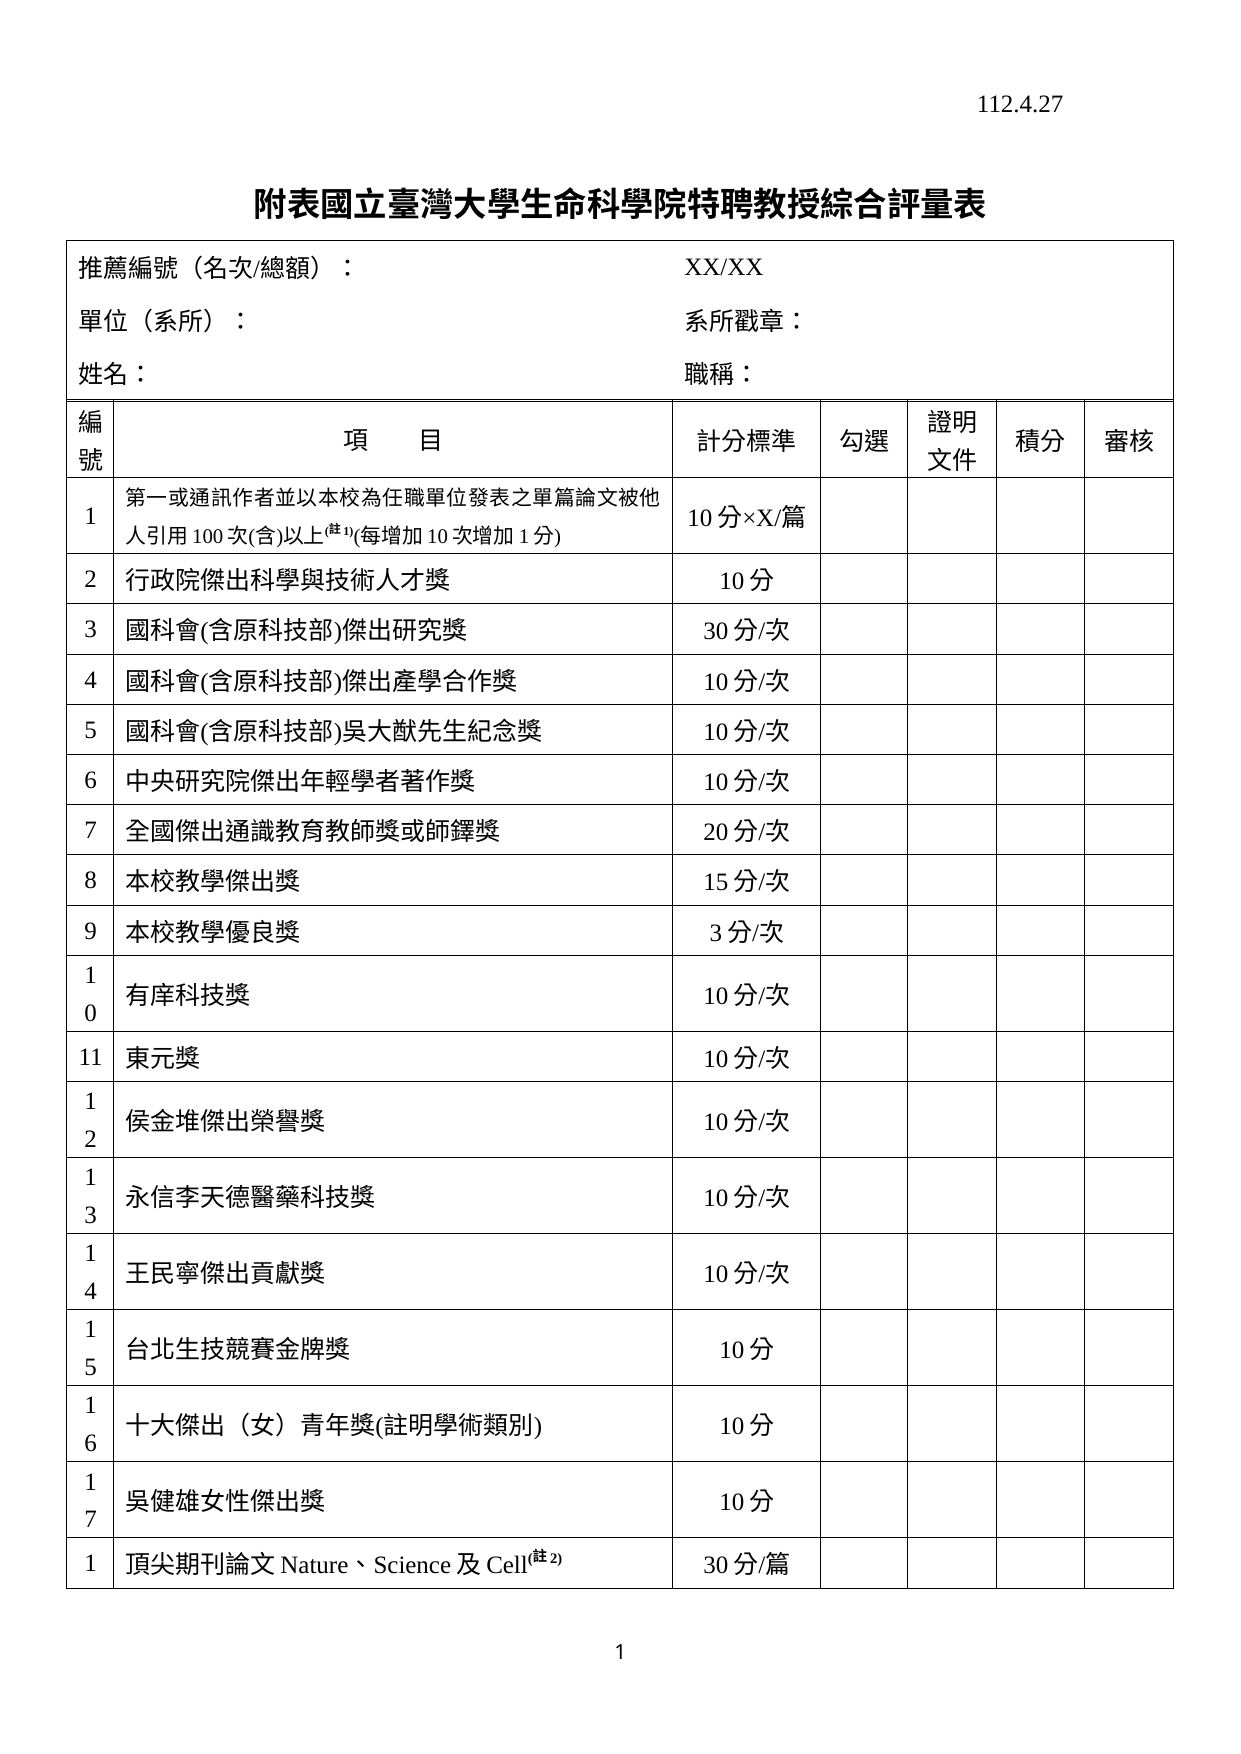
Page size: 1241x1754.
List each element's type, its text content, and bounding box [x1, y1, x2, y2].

table_cell [821, 1538, 907, 1587]
table_cell 侯金堆傑出榮譽獎 [114, 1082, 672, 1157]
table_cell 十大傑出（女）青年獎(註明學術類別) [114, 1386, 672, 1461]
table_cell [1085, 1082, 1173, 1157]
table_cell 10分×X/篇 [673, 478, 820, 553]
table_cell 17 [67, 1462, 113, 1537]
table_cell 系所戳章： [673, 293, 1173, 346]
table_cell 台北生技競賽金牌獎 [114, 1310, 672, 1385]
table_cell 9 [67, 906, 113, 955]
table_cell 本校教學傑出獎 [114, 855, 672, 904]
table_cell 國科會(含原科技部)傑出產學合作獎 [114, 655, 672, 704]
table_cell 審核 [1085, 402, 1173, 477]
table_cell [1085, 1386, 1173, 1461]
table_cell [1085, 805, 1173, 854]
table_cell [1085, 956, 1173, 1031]
table_header [1085, 241, 1173, 293]
table_cell 8 [67, 855, 113, 904]
table_cell [997, 1538, 1084, 1587]
table_cell [908, 655, 996, 704]
table_cell 10分 [673, 1386, 820, 1461]
table_cell [821, 855, 907, 904]
table_cell 10分/次 [673, 705, 820, 754]
table_cell 10分 [673, 1462, 820, 1537]
table_cell [908, 554, 996, 603]
table_cell [908, 1082, 996, 1157]
table_cell [821, 1082, 907, 1157]
table_cell 項 目 [114, 402, 672, 477]
table_cell 王民寧傑出貢獻獎 [114, 1234, 672, 1309]
table_cell 14 [67, 1234, 113, 1309]
table_header XX/XX [673, 241, 820, 293]
table_cell 吳健雄女性傑出獎 [114, 1462, 672, 1537]
table_cell [1085, 604, 1173, 653]
table_cell 10分/次 [673, 755, 820, 804]
table_cell [821, 906, 907, 955]
table_cell [1085, 1310, 1173, 1385]
table_cell [1085, 906, 1173, 955]
table_cell 13 [67, 1158, 113, 1233]
table_cell [821, 478, 907, 553]
table_cell 1 [67, 478, 113, 553]
table_cell [908, 604, 996, 653]
table_header 推薦編號（名次/總額）： [67, 241, 673, 293]
table_cell [997, 906, 1084, 955]
table_cell [821, 1158, 907, 1233]
table_cell 單位（系所）： [67, 293, 673, 346]
table_cell [908, 478, 996, 553]
table_cell [821, 1462, 907, 1537]
table_cell 2 [67, 554, 113, 603]
table_cell 6 [67, 755, 113, 804]
table_cell [908, 1386, 996, 1461]
table_cell [908, 755, 996, 804]
table_cell 本校教學優良獎 [114, 906, 672, 955]
table_cell 7 [67, 805, 113, 854]
table_cell 證明 文件 [908, 402, 996, 477]
table_header [820, 241, 908, 293]
table_cell [908, 1158, 996, 1233]
table_cell 計分標準 [673, 402, 820, 477]
table_cell 全國傑出通識教育教師獎或師鐸獎 [114, 805, 672, 854]
table_cell 國科會(含原科技部)傑出研究獎 [114, 604, 672, 653]
table_cell 15分/次 [673, 855, 820, 904]
table_cell [997, 1234, 1084, 1309]
table_cell [997, 554, 1084, 603]
table_cell [1085, 855, 1173, 904]
table_cell [821, 1032, 907, 1081]
table_cell 30分/篇 [673, 1538, 820, 1587]
table_cell [997, 604, 1084, 653]
table_cell 東元獎 [114, 1032, 672, 1081]
table_cell [1085, 1158, 1173, 1233]
table_cell [997, 855, 1084, 904]
table_cell 10分/次 [673, 1158, 820, 1233]
table_cell 16 [67, 1386, 113, 1461]
table_cell 永信李天德醫藥科技獎 [114, 1158, 672, 1233]
table_cell [908, 705, 996, 754]
table_cell [908, 906, 996, 955]
table_cell [997, 1462, 1084, 1537]
table_cell 姓名： [67, 346, 673, 399]
table_cell 20分/次 [673, 805, 820, 854]
table_cell 10分/次 [673, 1234, 820, 1309]
table_cell [908, 1538, 996, 1587]
table_cell [821, 1310, 907, 1385]
table_cell 30分/次 [673, 604, 820, 653]
table_cell 10分/次 [673, 1082, 820, 1157]
table_cell [821, 956, 907, 1031]
table_cell 國科會(含原科技部)吳大猷先生紀念獎 [114, 705, 672, 754]
table_cell 勾選 [821, 402, 907, 477]
table_header [996, 241, 1085, 293]
table_cell [1085, 1234, 1173, 1309]
table_cell 頂尖期刊論文Nature、Science及Cell(註2) [114, 1538, 672, 1587]
table_cell [821, 604, 907, 653]
table_cell [997, 1310, 1084, 1385]
table_cell [1085, 478, 1173, 553]
table_cell [908, 956, 996, 1031]
table_cell 5 [67, 705, 113, 754]
table_cell 1 [67, 1538, 113, 1587]
table_cell 10分 [673, 554, 820, 603]
table_cell [821, 805, 907, 854]
table_cell [821, 755, 907, 804]
table_cell [1085, 1032, 1173, 1081]
table_cell 11 [67, 1032, 113, 1081]
table_cell [997, 705, 1084, 754]
table_cell [997, 655, 1084, 704]
table_cell 中央研究院傑出年輕學者著作獎 [114, 755, 672, 804]
text 附表國立臺灣大學生命科學院特聘教授綜合評量表 [177, 164, 1063, 239]
table_cell 積分 [997, 402, 1084, 477]
table_cell 職稱： [673, 346, 1173, 399]
table_cell [1085, 1462, 1173, 1537]
table_cell [1085, 1538, 1173, 1587]
table_cell 10分/次 [673, 956, 820, 1031]
table_cell 10分 [673, 1310, 820, 1385]
table_cell [997, 755, 1084, 804]
table_cell 第一或通訊作者並以本校為任職單位發表之單篇論文被他人引用100次(含)以上(註1)(每增加10次增加1分) [114, 478, 672, 553]
table_cell [997, 478, 1084, 553]
table_cell [908, 1310, 996, 1385]
table_cell [821, 554, 907, 603]
table_cell [821, 1234, 907, 1309]
table_cell 12 [67, 1082, 113, 1157]
table_cell [908, 855, 996, 904]
table_cell [997, 805, 1084, 854]
table_cell [1085, 755, 1173, 804]
table_cell [908, 1234, 996, 1309]
table_cell 4 [67, 655, 113, 704]
table_cell [997, 1386, 1084, 1461]
table_cell [821, 655, 907, 704]
table_cell [997, 1082, 1084, 1157]
table_cell [1085, 655, 1173, 704]
table_cell 有庠科技獎 [114, 956, 672, 1031]
table_cell [821, 705, 907, 754]
table_cell [1085, 705, 1173, 754]
table_cell 3分/次 [673, 906, 820, 955]
table_cell [1085, 554, 1173, 603]
table_cell [908, 1462, 996, 1537]
table_cell 10分/次 [673, 655, 820, 704]
table_header [908, 241, 996, 293]
table_cell [821, 1386, 907, 1461]
table_cell 3 [67, 604, 113, 653]
table_cell [908, 1032, 996, 1081]
table_cell 行政院傑出科學與技術人才獎 [114, 554, 672, 603]
table_cell [908, 805, 996, 854]
table_cell 15 [67, 1310, 113, 1385]
table_cell [997, 1032, 1084, 1081]
table_cell 10 [67, 956, 113, 1031]
table_cell [997, 1158, 1084, 1233]
table_cell 編號 [67, 402, 113, 477]
table_cell 10分/次 [673, 1032, 820, 1081]
table_cell [997, 956, 1084, 1031]
